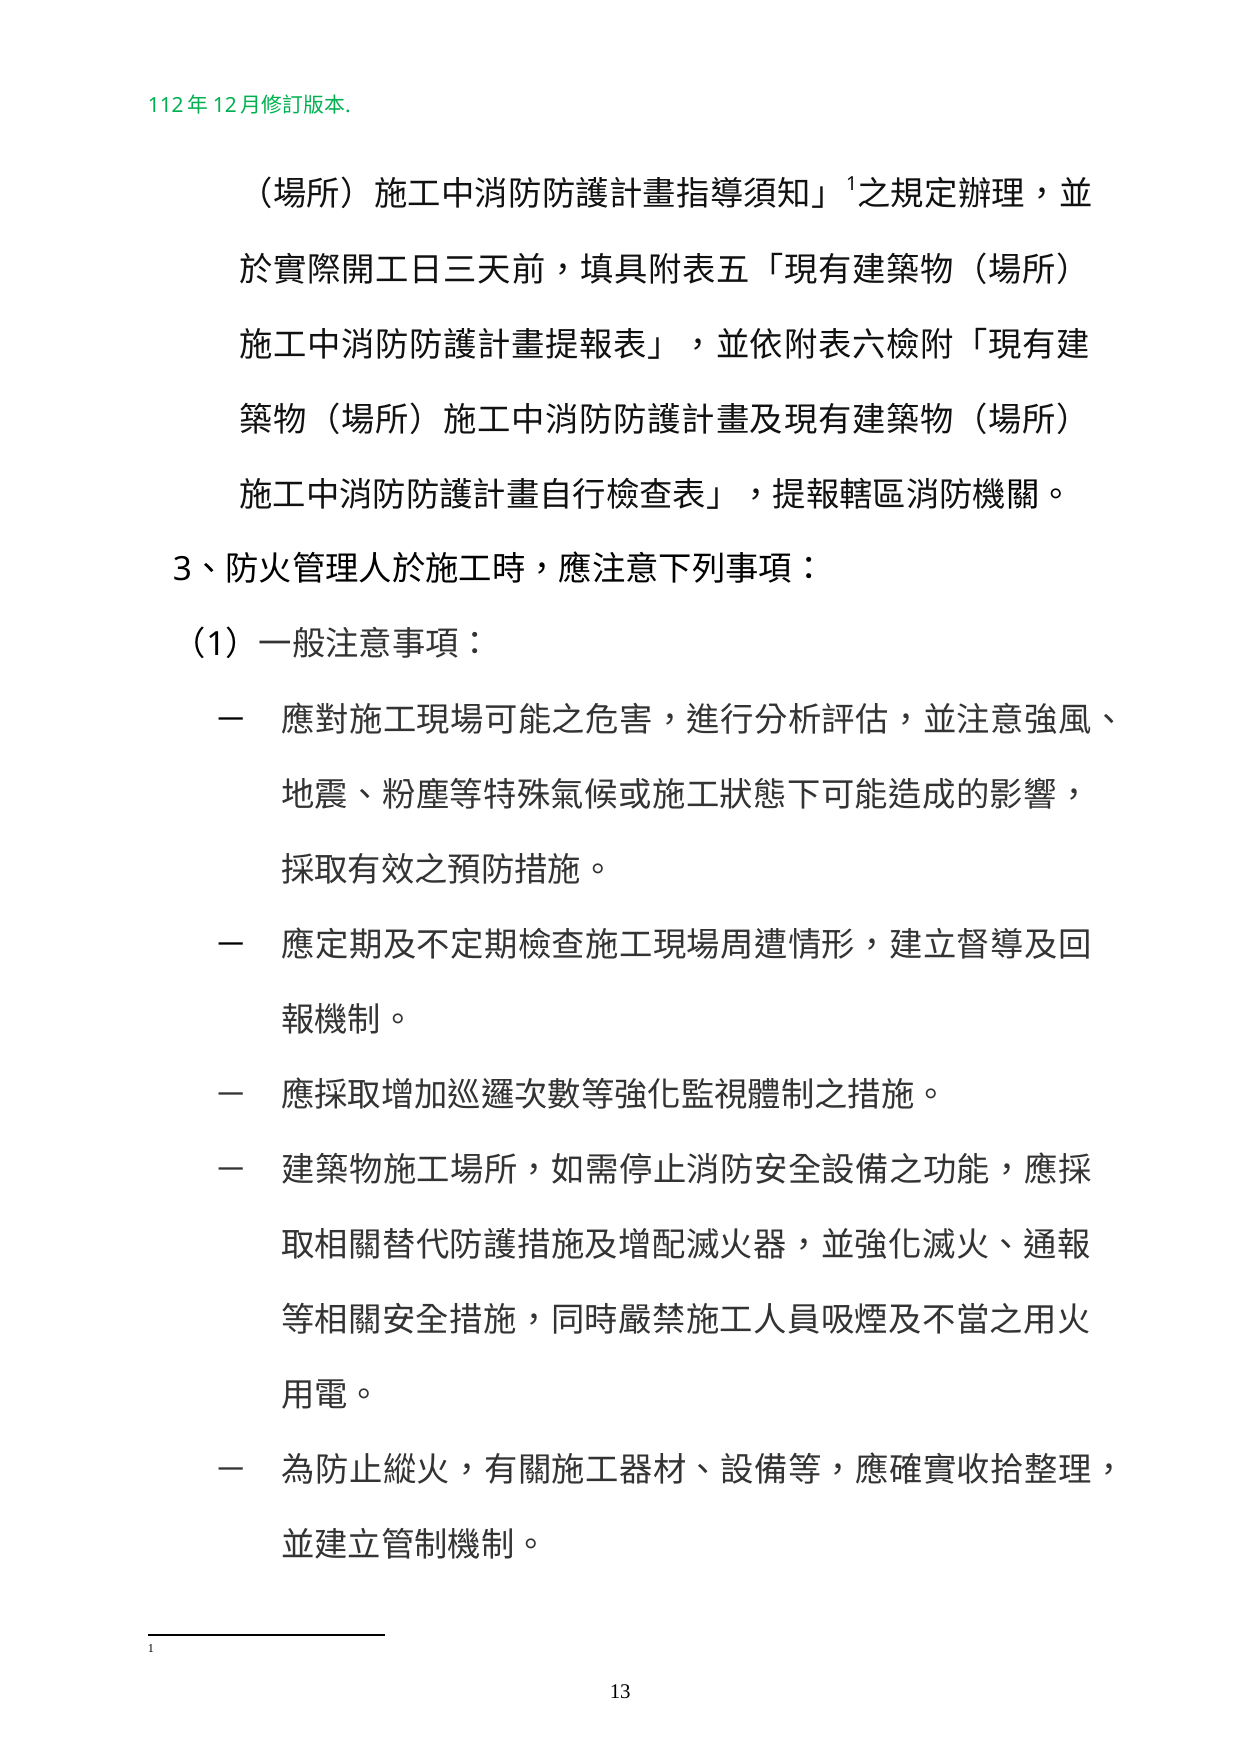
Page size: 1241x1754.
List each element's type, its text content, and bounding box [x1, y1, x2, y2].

text （場所）施工中消防防護計畫指導須知」之規定辦理，並於實際開工日三天前，填具附表五「現有建築物（場所）施工中消防防護計畫提報表」，並依附表六檢附「現有建築物（場所）施工中消防防護計畫及現有建築物（場所）施工中消防防護計畫自行檢查表」，提報轄區消防機關。 [173, 148, 1092, 523]
text 3、防火管理人於施工時，應注意下列事項： [173, 523, 1092, 598]
text － 應對施工現場可能之危害，進行分析評估，並注意強風、地震、粉塵等特殊氣候或施工狀態下可能造成的影響，採取有效之預防措施。 [214, 673, 1092, 898]
text － 應採取增加巡邏次數等強化監視體制之措施。 [214, 1048, 1092, 1123]
text － 建築物施工場所，如需停止消防安全設備之功能，應採取相關替代防護措施及增配滅火器，並強化滅火、通報等相關安全措施，同時嚴禁施工人員吸煙及不當之用火用電。 [214, 1123, 1092, 1423]
text （1）一般注意事項： [173, 598, 1092, 673]
text － 應定期及不定期檢查施工現場周遭情形，建立督導及回報機制。 [214, 898, 1092, 1048]
text － 為防止縱火，有關施工器材、設備等，應確實收拾整理，並建立管制機制。 [214, 1423, 1092, 1573]
